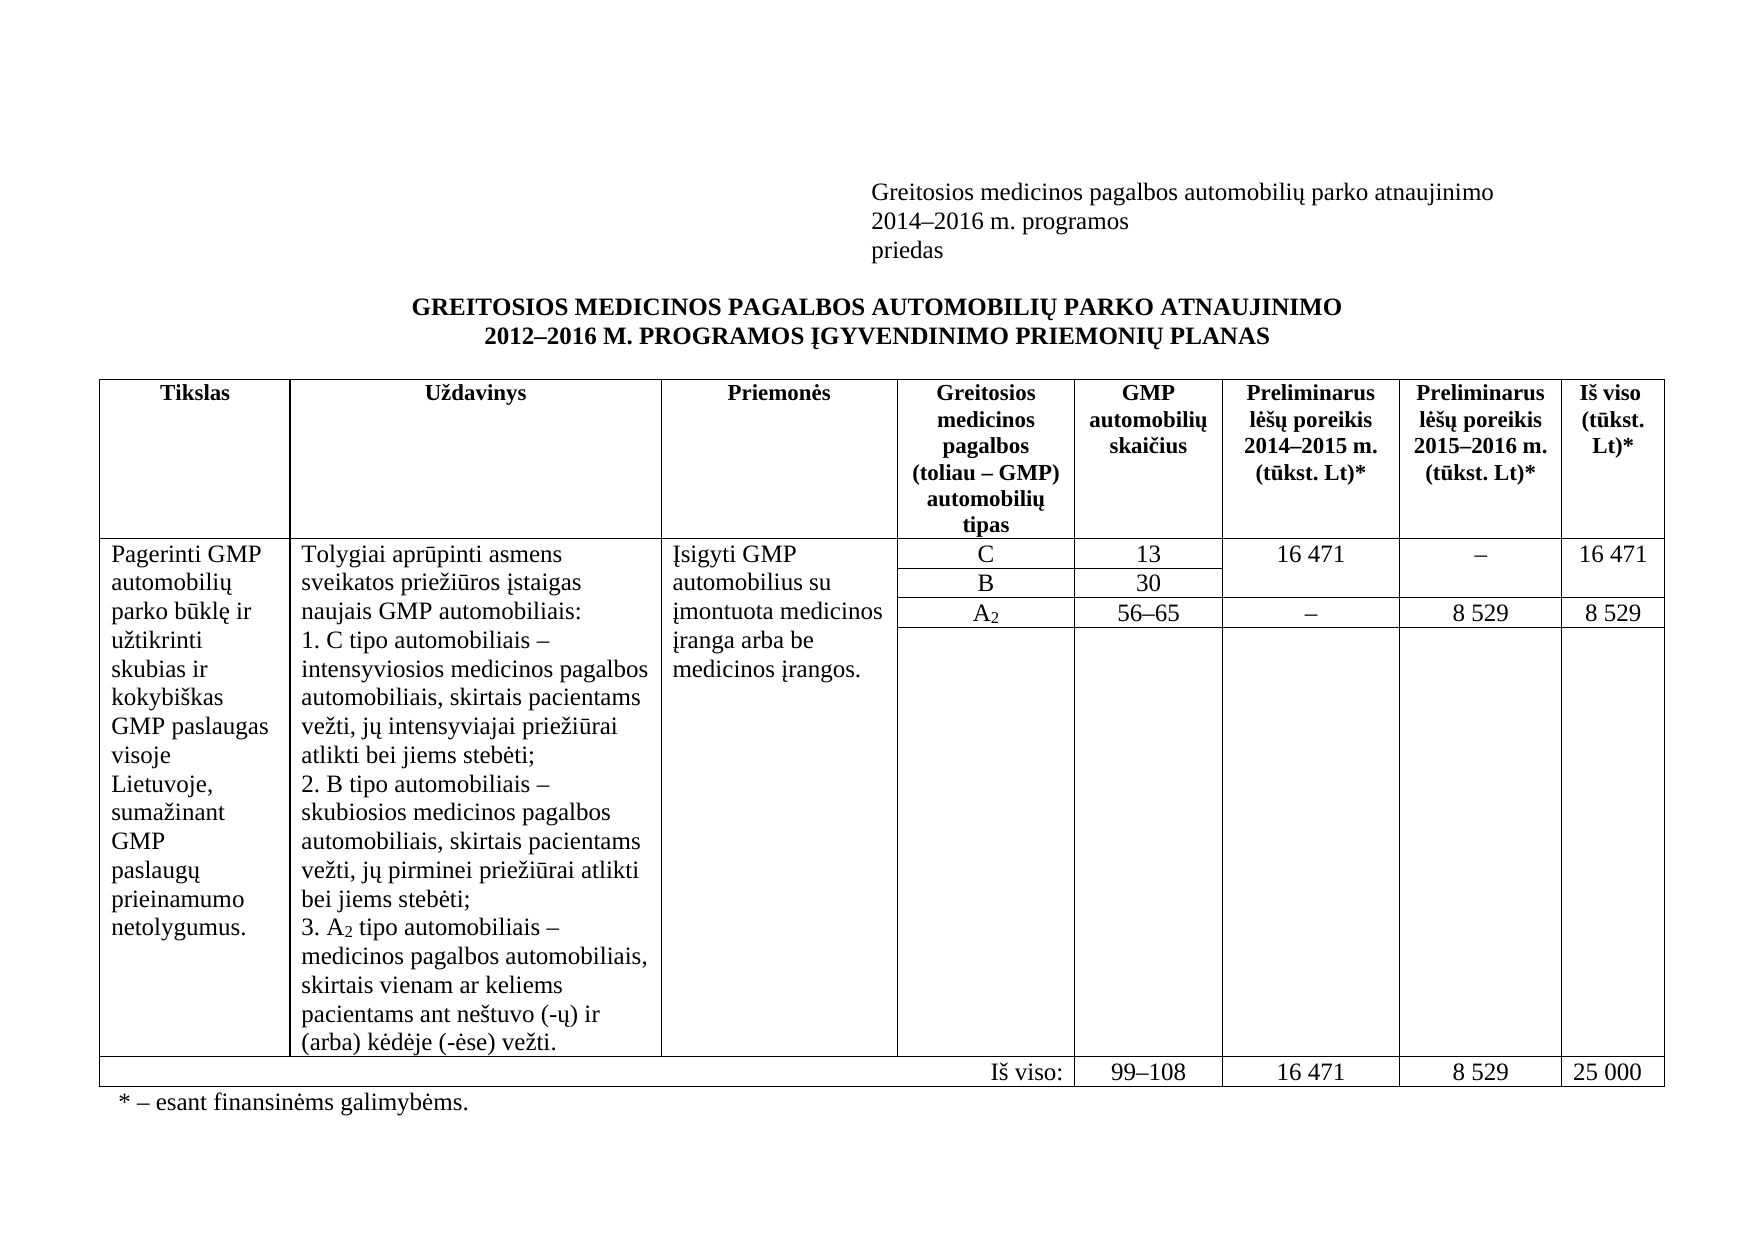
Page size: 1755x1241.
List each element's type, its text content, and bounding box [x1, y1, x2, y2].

table_cell – [1223, 598, 1399, 627]
text GREITOSIOS MEDICINOS PAGALBOS AUTOMOBILIŲ PARKO ATNAUJINIMO [118, 292, 1636, 321]
text * – esant finansinėms galimybėms. [118, 1087, 1636, 1116]
text Greitosios medicinos pagalbos automobilių parko atnaujinimo [118, 177, 1636, 206]
table_cell 16 471 [1223, 1057, 1399, 1086]
table_cell Pagerinti GMP automobilių parko būklę ir užtikrinti skubias ir kokybiškas GMP paslaugas visoje Lietuvoje, sumažinant GMP paslaugų prieinamumo netolygumus. [100, 539, 289, 1056]
table_header Iš viso (tūkst. Lt)* [1562, 380, 1664, 538]
table_cell Iš viso: [100, 1057, 1074, 1086]
table_cell 16 471 [1223, 539, 1399, 597]
table_cell [1400, 628, 1561, 1056]
text 2012–2016 M. PROGRAMOS ĮGYVENDINIMO PRIEMONIŲ PLANAS [118, 321, 1636, 350]
table_cell [1075, 628, 1222, 1056]
table_cell 16 471 [1562, 539, 1664, 597]
table_cell 99–108 [1075, 1057, 1222, 1086]
table_header GMP automobilių skaičius [1075, 380, 1222, 538]
table_cell [898, 628, 1074, 1056]
table_cell C [898, 539, 1074, 567]
table_cell 8 529 [1562, 598, 1664, 627]
table_header Preliminarus lėšų poreikis 2015–2016 m. (tūkst. Lt)* [1400, 380, 1561, 538]
table_cell [1562, 628, 1664, 1056]
table_header Priemonės [662, 380, 897, 538]
table_header Tikslas [100, 380, 289, 538]
table_cell 56–65 [1075, 598, 1222, 627]
table_cell B [898, 569, 1074, 597]
table_cell – [1400, 539, 1561, 597]
table_cell 8 529 [1400, 598, 1561, 627]
table_cell A2 [898, 598, 1074, 627]
text 2014–2016 m. programos [118, 206, 1636, 235]
table_cell Tolygiai aprūpinti asmens sveikatos priežiūros įstaigas naujais GMP automobiliais: 1. C tipo automobiliais – intensyviosios medicinos pagalbos automobiliais, skirtais pacientams vežti, jų intensyviajai priežiūrai atlikti bei jiems stebėti; 2. B tipo automobiliais – skubiosios medicinos pagalbos automobiliais, skirtais pacientams vežti, jų pirminei priežiūrai atlikti bei jiems stebėti; 3. A2 tipo automobiliais – medicinos pagalbos automobiliais, skirtais vienam ar keliems pacientams ant neštuvo (-ų) ir (arba) kėdėje (-ėse) vežti. [291, 539, 661, 1056]
text priedas [118, 235, 1636, 263]
table_cell 13 [1075, 539, 1222, 567]
table_cell Įsigyti GMP automobilius su įmontuota medicinos įranga arba be medicinos įrangos. [662, 539, 897, 1056]
table_header Uždavinys [291, 380, 661, 538]
table_cell 8 529 [1400, 1057, 1561, 1086]
table_header Preliminarus lėšų poreikis 2014–2015 m. (tūkst. Lt)* [1223, 380, 1399, 538]
table_header Greitosios medicinos pagalbos (toliau – GMP) automobilių tipas [898, 380, 1074, 538]
table_cell [1223, 628, 1399, 1056]
table_cell 30 [1075, 569, 1222, 597]
table_cell 25 000 [1562, 1057, 1664, 1086]
